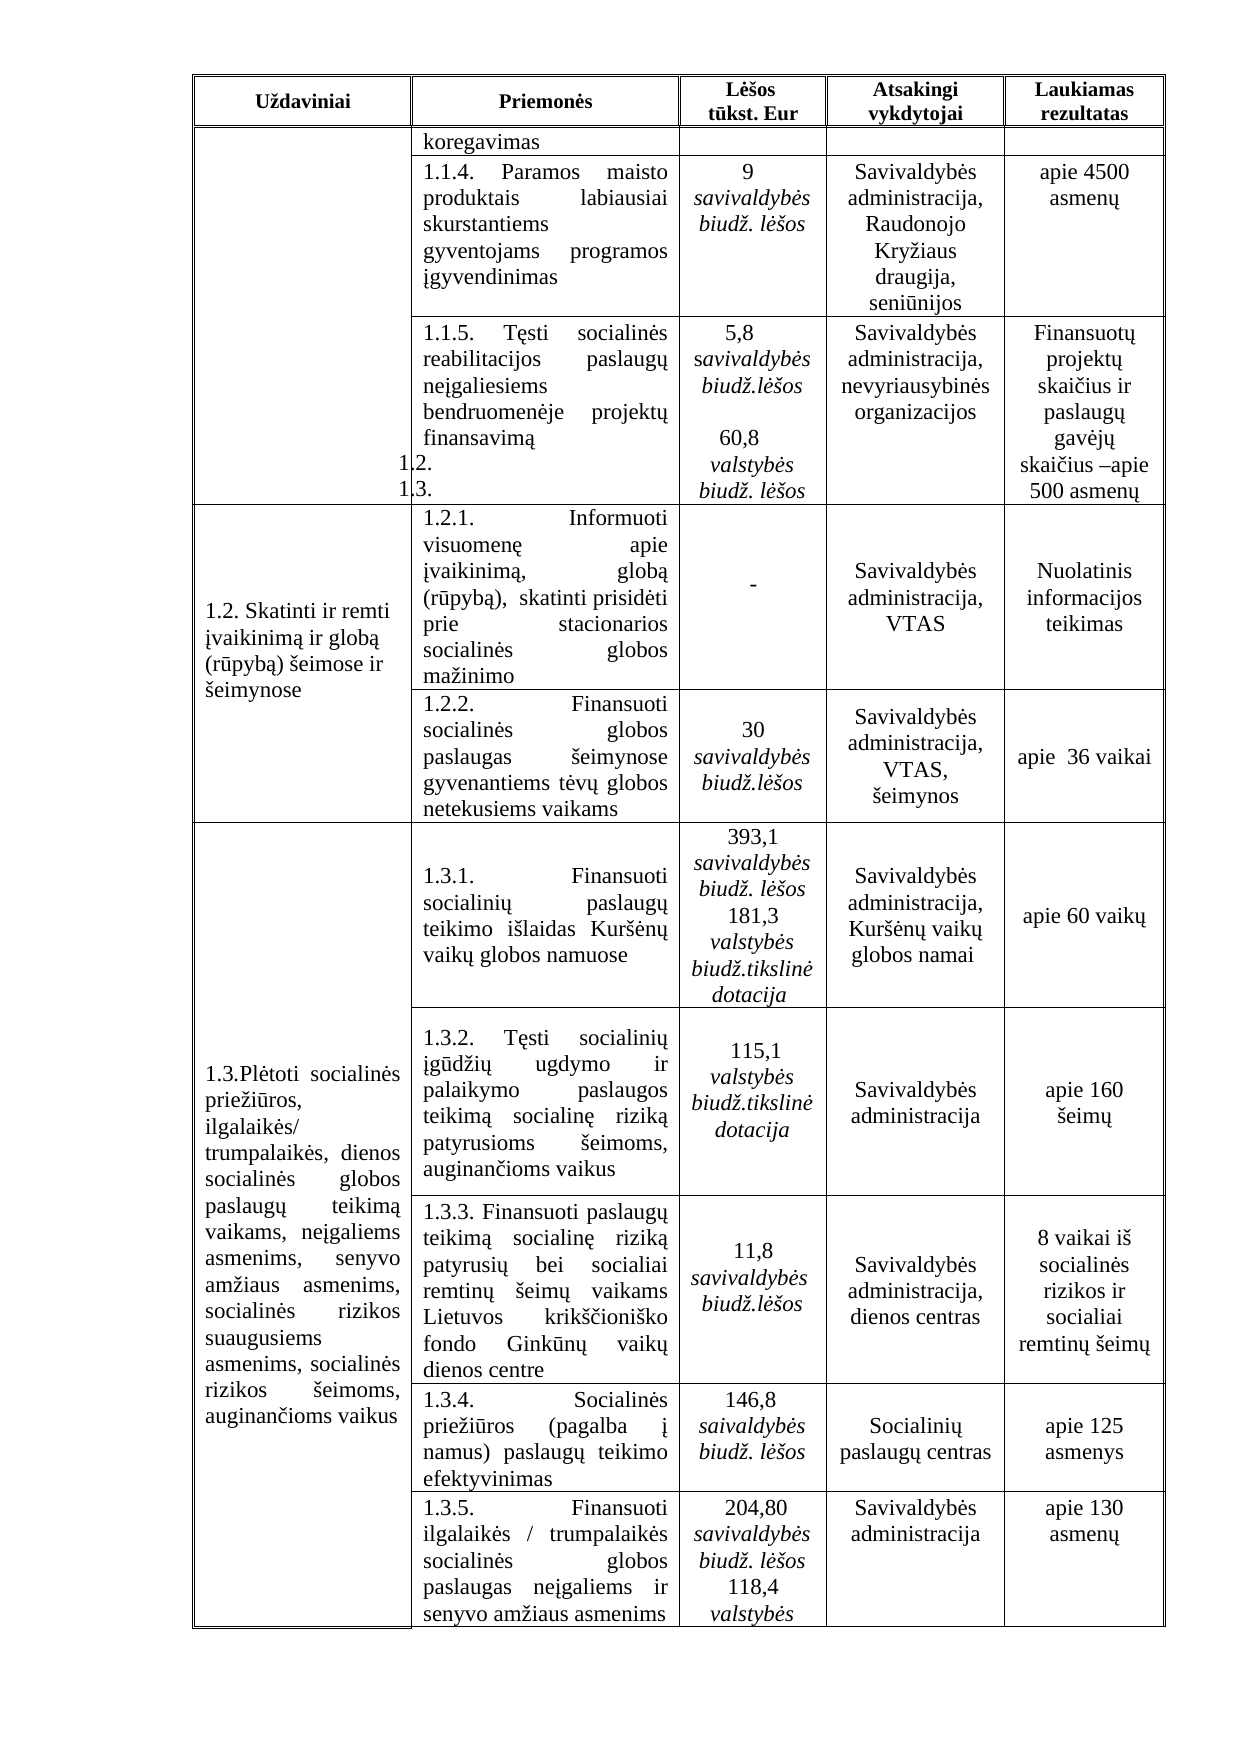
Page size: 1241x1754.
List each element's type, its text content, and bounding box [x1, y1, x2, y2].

table_cell 1.3.4. Socialinės priežiūros (pagalba į namus) paslaugų teikimo efektyvinimas [412, 1384, 679, 1491]
table_cell Finansuotų projektų skaičius ir paslaugų gavėjų skaičius –apie 500 asmenų [1005, 317, 1163, 503]
table_header Uždaviniai [195, 77, 410, 125]
table_cell apie 125 asmenys [1005, 1384, 1163, 1491]
table_cell Savivaldybės administracija, VTAS, šeimynos [827, 690, 1004, 822]
table_cell 5,8 savivaldybės biudž.lėšos 60,8 valstybės biudž. lėšos [680, 317, 826, 503]
table_cell Nuolatinis informacijos teikimas [1005, 505, 1163, 689]
table_cell 1.3.Plėtoti socialinės priežiūros, ilgalaikės/ trumpalaikės, dienos socialinės globos paslaugų teikimą vaikams, neįgaliems asmenims, senyvo amžiaus asmenims, socialinės rizikos suaugusiems asmenims, socialinės rizikos šeimoms, auginančioms vaikus [195, 823, 411, 1626]
table_cell 30 savivaldybės biudž.lėšos [680, 690, 826, 822]
table_cell [680, 128, 826, 154]
table_header Lėšos tūkst. Eur [681, 77, 825, 125]
table_cell [827, 128, 1004, 154]
table_cell 1.3.1. Finansuoti socialinių paslaugų teikimo išlaidas Kuršėnų vaikų globos namuose [412, 823, 679, 1007]
table_cell Savivaldybės administracija [827, 1492, 1004, 1626]
table_header Priemonės [413, 77, 678, 125]
table_cell 1.1. Užtikrinti bendrųjų socialinių paslaugų teikimą rajono gyventojams 1.2. 1.3. [195, 128, 411, 503]
table_cell 146,8 saivaldybės biudž. lėšos [680, 1384, 826, 1491]
table_cell - [680, 505, 826, 689]
table_cell apie 4500 asmenų [1005, 156, 1163, 316]
table_cell apie 160 šeimų [1005, 1008, 1163, 1195]
table_header Laukiamas rezultatas [1006, 77, 1163, 125]
table_cell 11,8 savivaldybės biudž.lėšos [680, 1196, 826, 1382]
table_cell 9 savivaldybės biudž. lėšos [680, 156, 826, 316]
table_cell 1.3.5. Finansuoti ilgalaikės / trumpalaikės socialinės globos paslaugas neįgaliems ir senyvo amžiaus asmenims [412, 1492, 679, 1626]
table_cell 1.2. Skatinti ir remti įvaikinimą ir globą (rūpybą) šeimose ir šeimynose [195, 505, 411, 822]
table_cell 1.1.5. Tęsti socialinės reabilitacijos paslaugų neįgaliesiems bendruomenėje projektų finansavimą [412, 317, 679, 503]
table_cell 204,80 savivaldybėsbiudž. lėšos 118,4 valstybės [680, 1492, 826, 1626]
table_cell [1005, 128, 1163, 154]
table_cell Savivaldybės administracija, Kuršėnų vaikų globos namai [827, 823, 1004, 1007]
table_cell apie 36 vaikai [1005, 690, 1163, 822]
table_cell 115,1 valstybės biudž.tikslinė dotacija [680, 1008, 826, 1195]
table_cell 1.2.1. Informuoti visuomenę apie įvaikinimą, globą (rūpybą), skatinti prisidėti prie stacionarios socialinės globos mažinimo [412, 505, 679, 689]
table_cell koregavimas [412, 128, 679, 154]
table_cell Savivaldybės administracija [827, 1008, 1004, 1195]
table_cell 8 vaikai iš socialinės rizikos ir socialiai remtinų šeimų [1005, 1196, 1163, 1382]
table_cell apie 130 asmenų [1005, 1492, 1163, 1626]
table_cell 1.3.3. Finansuoti paslaugų teikimą socialinę riziką patyrusių bei socialiai remtinų šeimų vaikams Lietuvos krikščioniško fondo Ginkūnų vaikų dienos centre [412, 1196, 679, 1382]
table_cell apie 60 vaikų [1005, 823, 1163, 1007]
table_cell 1.3.2. Tęsti socialinių įgūdžių ugdymo ir palaikymo paslaugos teikimą socialinę riziką patyrusioms šeimoms, auginančioms vaikus [412, 1008, 679, 1195]
table_cell Savivaldybės administracija, Raudonojo Kryžiaus draugija, seniūnijos [827, 156, 1004, 316]
table_cell 1.2.2. Finansuoti socialinės globos paslaugas šeimynose gyvenantiems tėvų globos netekusiems vaikams [412, 690, 679, 822]
table_cell Savivaldybės administracija, VTAS [827, 505, 1004, 689]
table_header Atsakingi vykdytojai [828, 77, 1003, 125]
table_cell Savivaldybės administracija, nevyriausybinės organizacijos [827, 317, 1004, 503]
table_cell 393,1 savivaldybės biudž. lėšos 181,3 valstybės biudž.tikslinė dotacija [680, 823, 826, 1007]
table_cell Savivaldybės administracija, dienos centras [827, 1196, 1004, 1382]
table_cell Socialinių paslaugų centras [827, 1384, 1004, 1491]
table_cell 1.1.4. Paramos maisto produktais labiausiai skurstantiems gyventojams programos įgyvendinimas [412, 156, 679, 316]
